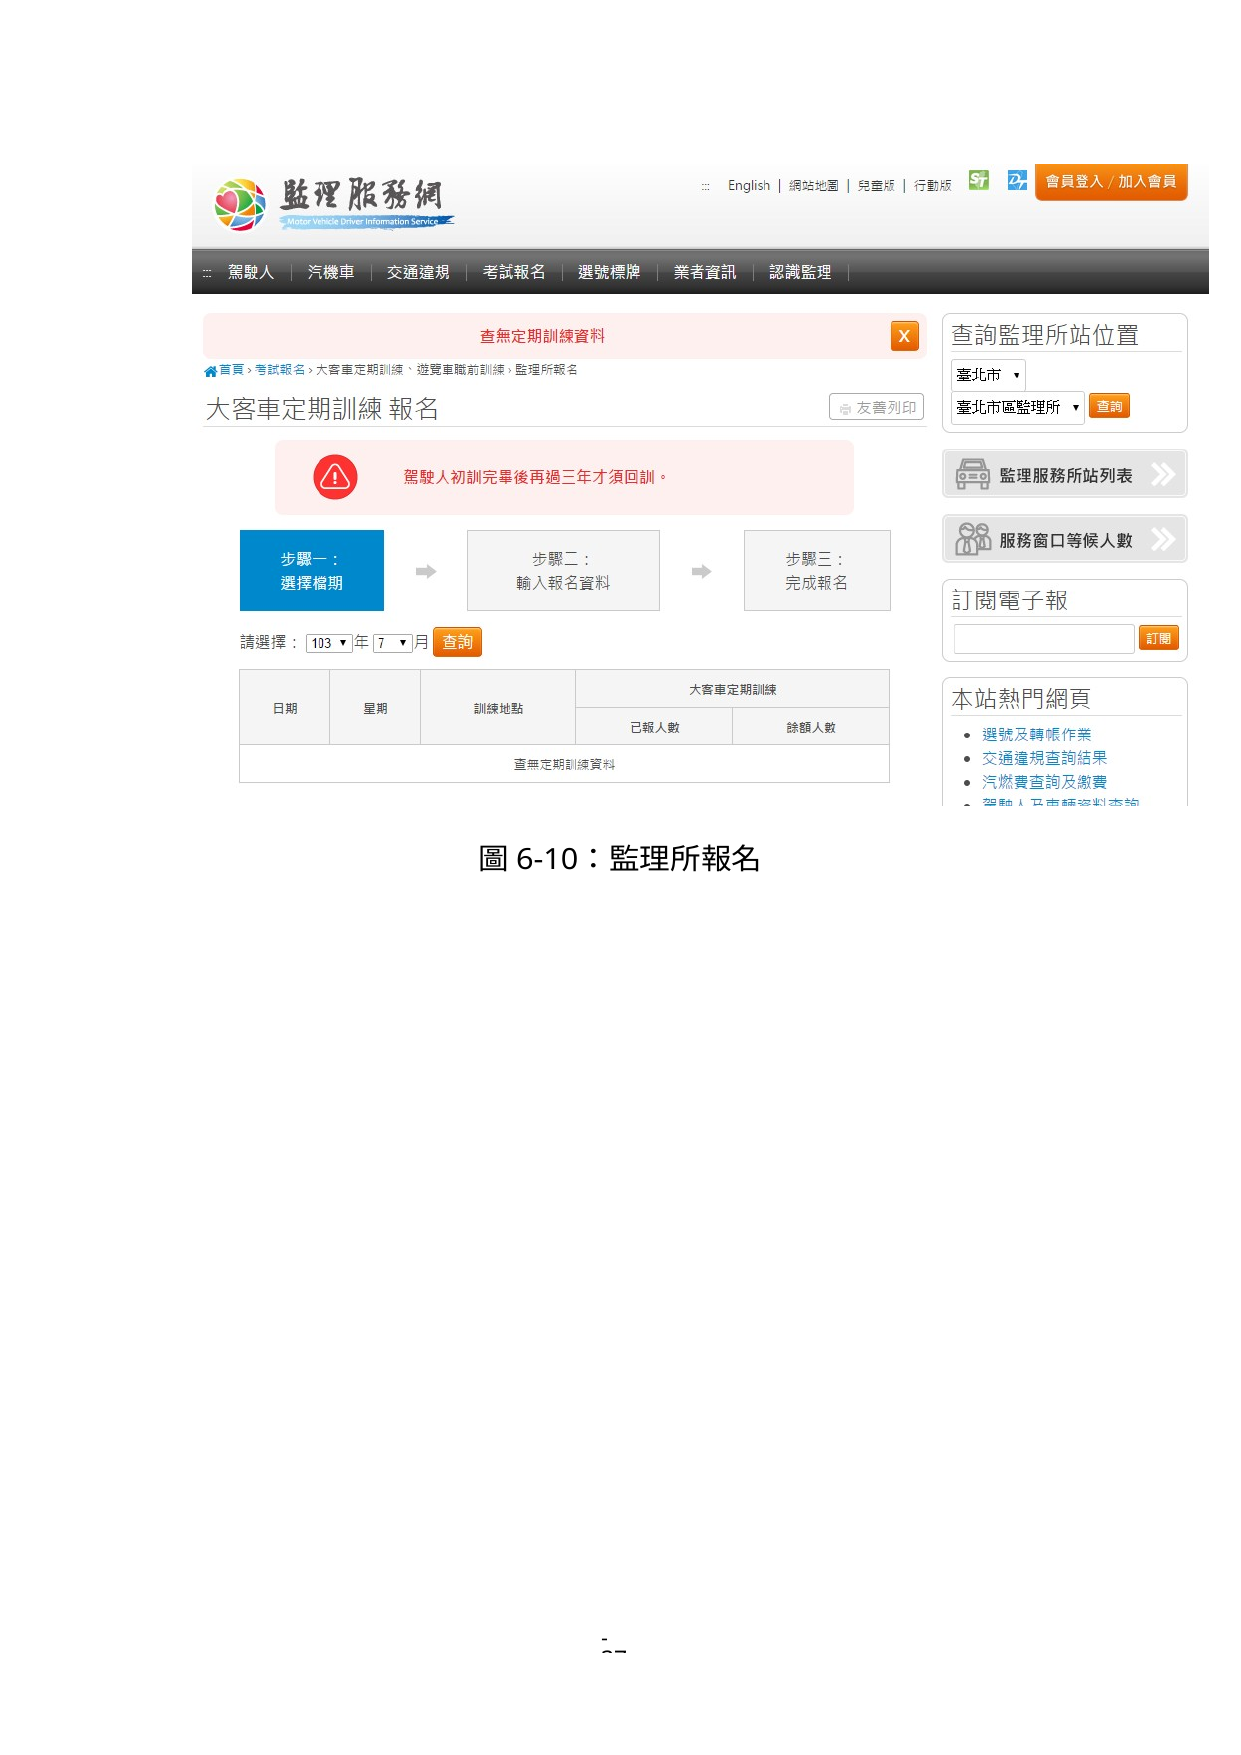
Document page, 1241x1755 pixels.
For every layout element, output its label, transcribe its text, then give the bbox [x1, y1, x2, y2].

text 圖 6-10：監理所報名 [127, 821, 1113, 882]
